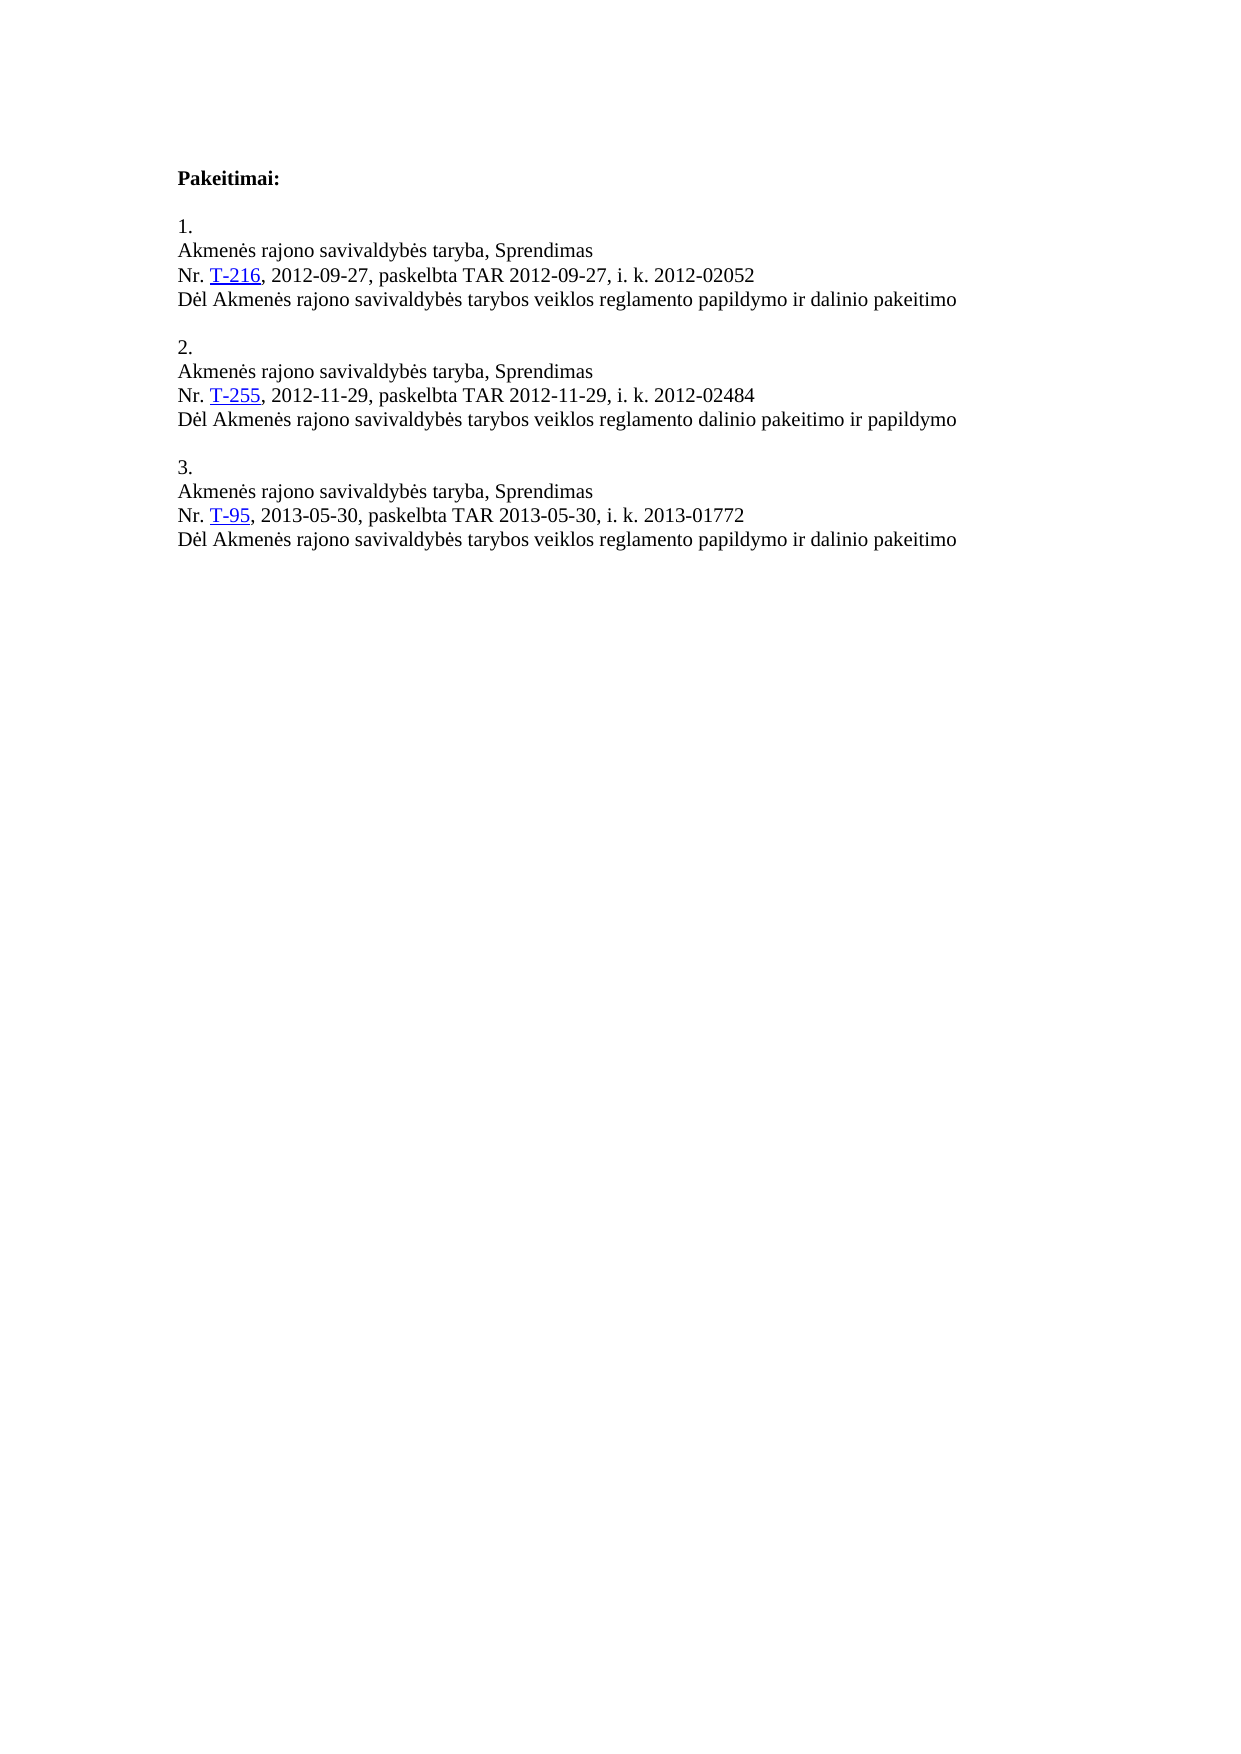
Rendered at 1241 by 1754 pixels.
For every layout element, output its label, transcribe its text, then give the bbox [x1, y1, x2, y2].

text Dėl Akmenės rajono savivaldybės tarybos veiklos reglamento dalinio pakeitimo ir papildymo [177, 407, 1181, 431]
text Akmenės rajono savivaldybės taryba, Sprendimas [177, 359, 1181, 383]
text 2. [177, 335, 1181, 359]
text 1. [177, 214, 1181, 238]
text Dėl Akmenės rajono savivaldybės tarybos veiklos reglamento papildymo ir dalinio pakeitimo [177, 287, 1181, 311]
text Nr. T-95, 2013-05-30, paskelbta TAR 2013-05-30, i. k. 2013-01772 [177, 503, 1181, 527]
text Nr. T-216, 2012-09-27, paskelbta TAR 2012-09-27, i. k. 2012-02052 [177, 262, 1181, 287]
text Akmenės rajono savivaldybės taryba, Sprendimas [177, 238, 1181, 262]
text Pakeitimai: [177, 166, 1181, 190]
text 3. [177, 455, 1181, 479]
text Nr. T-255, 2012-11-29, paskelbta TAR 2012-11-29, i. k. 2012-02484 [177, 383, 1181, 407]
text Akmenės rajono savivaldybės taryba, Sprendimas [177, 479, 1181, 503]
text Dėl Akmenės rajono savivaldybės tarybos veiklos reglamento papildymo ir dalinio pakeitimo [177, 527, 1181, 551]
